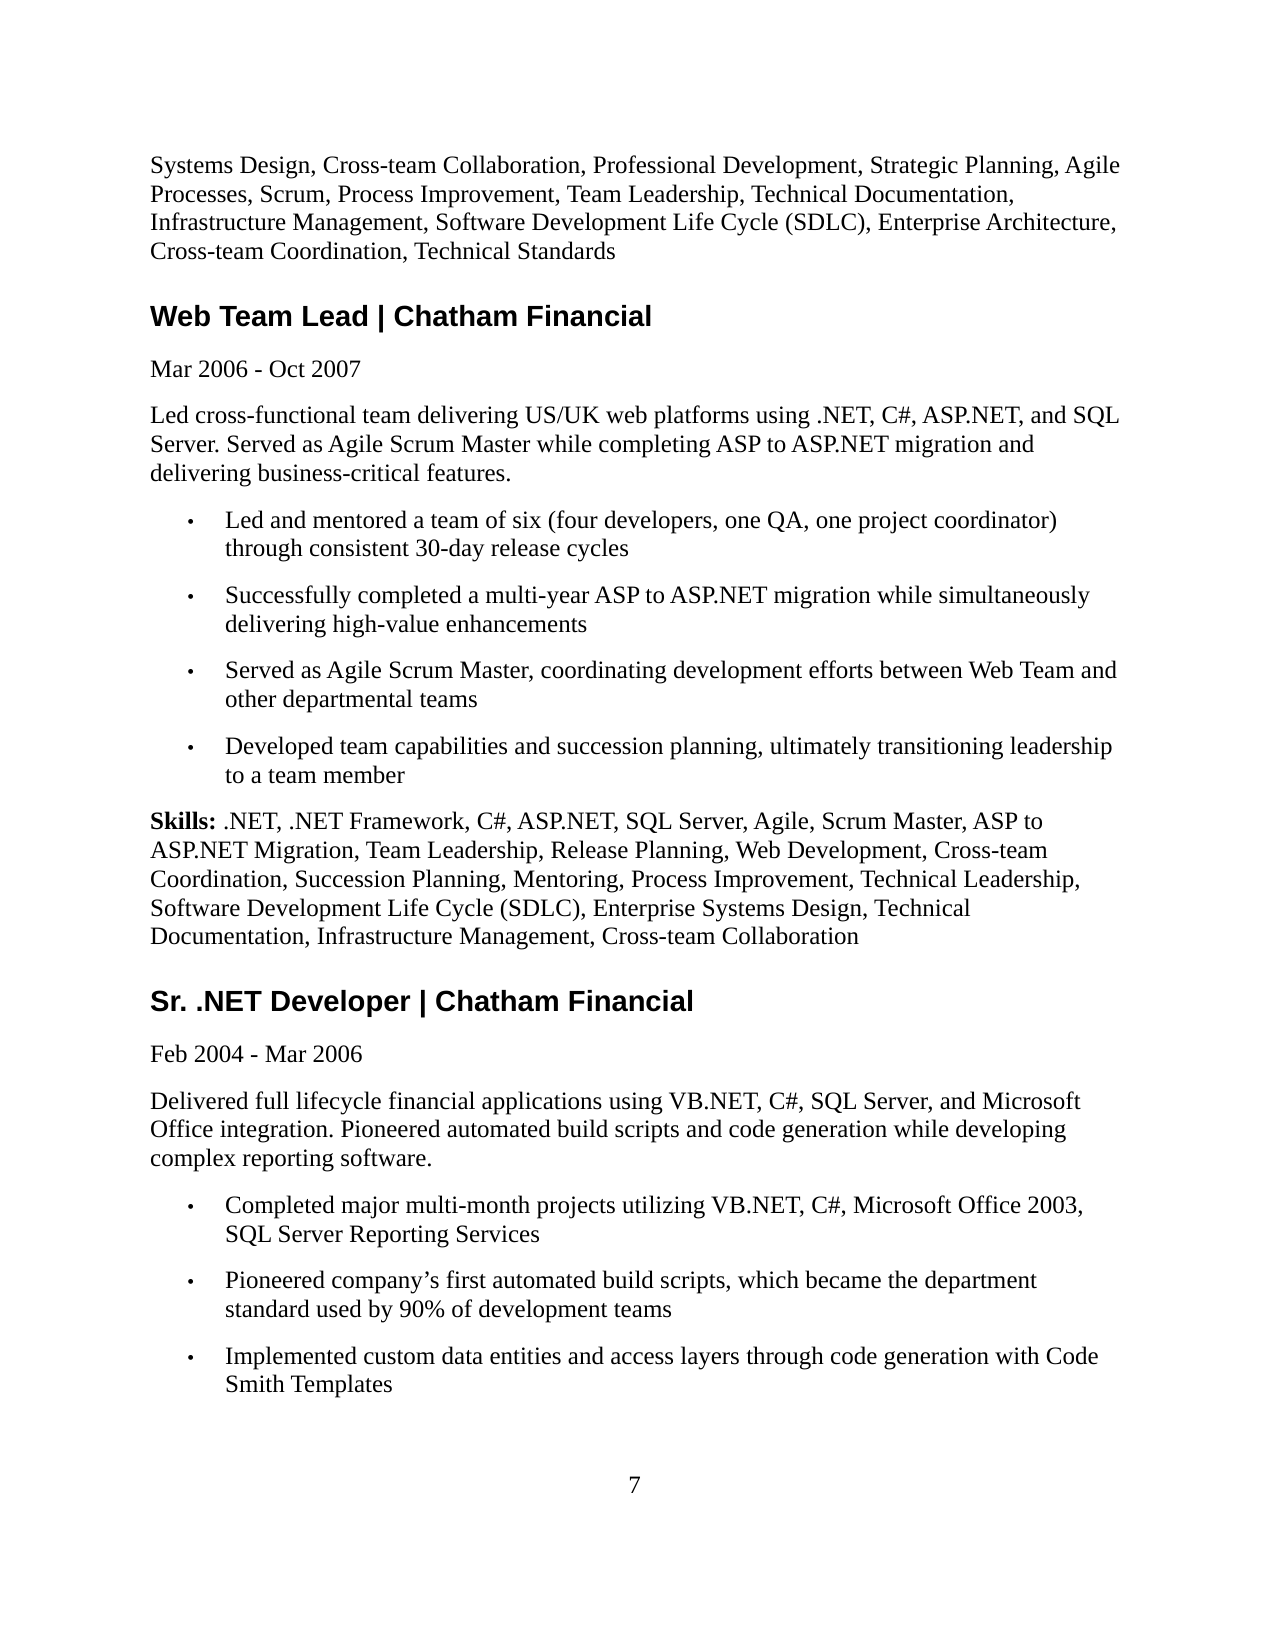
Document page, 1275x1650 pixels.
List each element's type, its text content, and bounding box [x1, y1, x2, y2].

text Mar 2006 - Oct 2007 [150, 354, 1125, 383]
text Systems Design, Cross-team Collaboration, Professional Development, Strategic Planning, Agile Processes, Scrum, Process Improvement, Team Leadership, Technical Documentation, Infrastructure Management, Software Development Life Cycle (SDLC), Enterprise Architecture, Cross-team Coordination, Technical Standards [150, 150, 1125, 265]
list Implemented custom data entities and access layers through code generation with Code Smith Templates [187, 1341, 1125, 1398]
text Skills: .NET, .NET Framework, C#, ASP.NET, SQL Server, Agile, Scrum Master, ASP to ASP.NET Migration, Team Leadership, Release Planning, Web Development, Cross-team Coordination, Succession Planning, Mentoring, Process Improvement, Technical Leadership, Software Development Life Cycle (SDLC), Enterprise Systems Design, Technical Documentation, Infrastructure Management, Cross-team Collaboration [150, 806, 1125, 950]
text Led cross-functional team delivering US/UK web platforms using .NET, C#, ASP.NET, and SQL Server. Served as Agile Scrum Master while completing ASP to ASP.NET migration and delivering business-critical features. [150, 401, 1125, 487]
subtitle Sr. .NET Developer | Chatham Financial [150, 984, 1125, 1018]
text Feb 2004 - Mar 2006 [150, 1039, 1125, 1068]
list Served as Agile Scrum Master, coordinating development efforts between Web Team and other departmental teams [187, 656, 1125, 713]
text Delivered full lifecycle financial applications using VB.NET, C#, SQL Server, and Microsoft Office integration. Pioneered automated build scripts and code generation while developing complex reporting software. [150, 1086, 1125, 1172]
list Successfully completed a multi-year ASP to ASP.NET migration while simultaneously delivering high-value enhancements [187, 580, 1125, 638]
list Completed major multi-month projects utilizing VB.NET, C#, Microsoft Office 2003, SQL Server Reporting Services [187, 1190, 1125, 1247]
list Developed team capabilities and succession planning, ultimately transitioning leadership to a team member [187, 731, 1125, 788]
list Pioneered company’s first automated build scripts, which became the department standard used by 90% of development teams [187, 1265, 1125, 1323]
subtitle Web Team Lead | Chatham Financial [150, 299, 1125, 332]
list Led and mentored a team of six (four developers, one QA, one project coordinator) through consistent 30-day release cycles [187, 505, 1125, 562]
